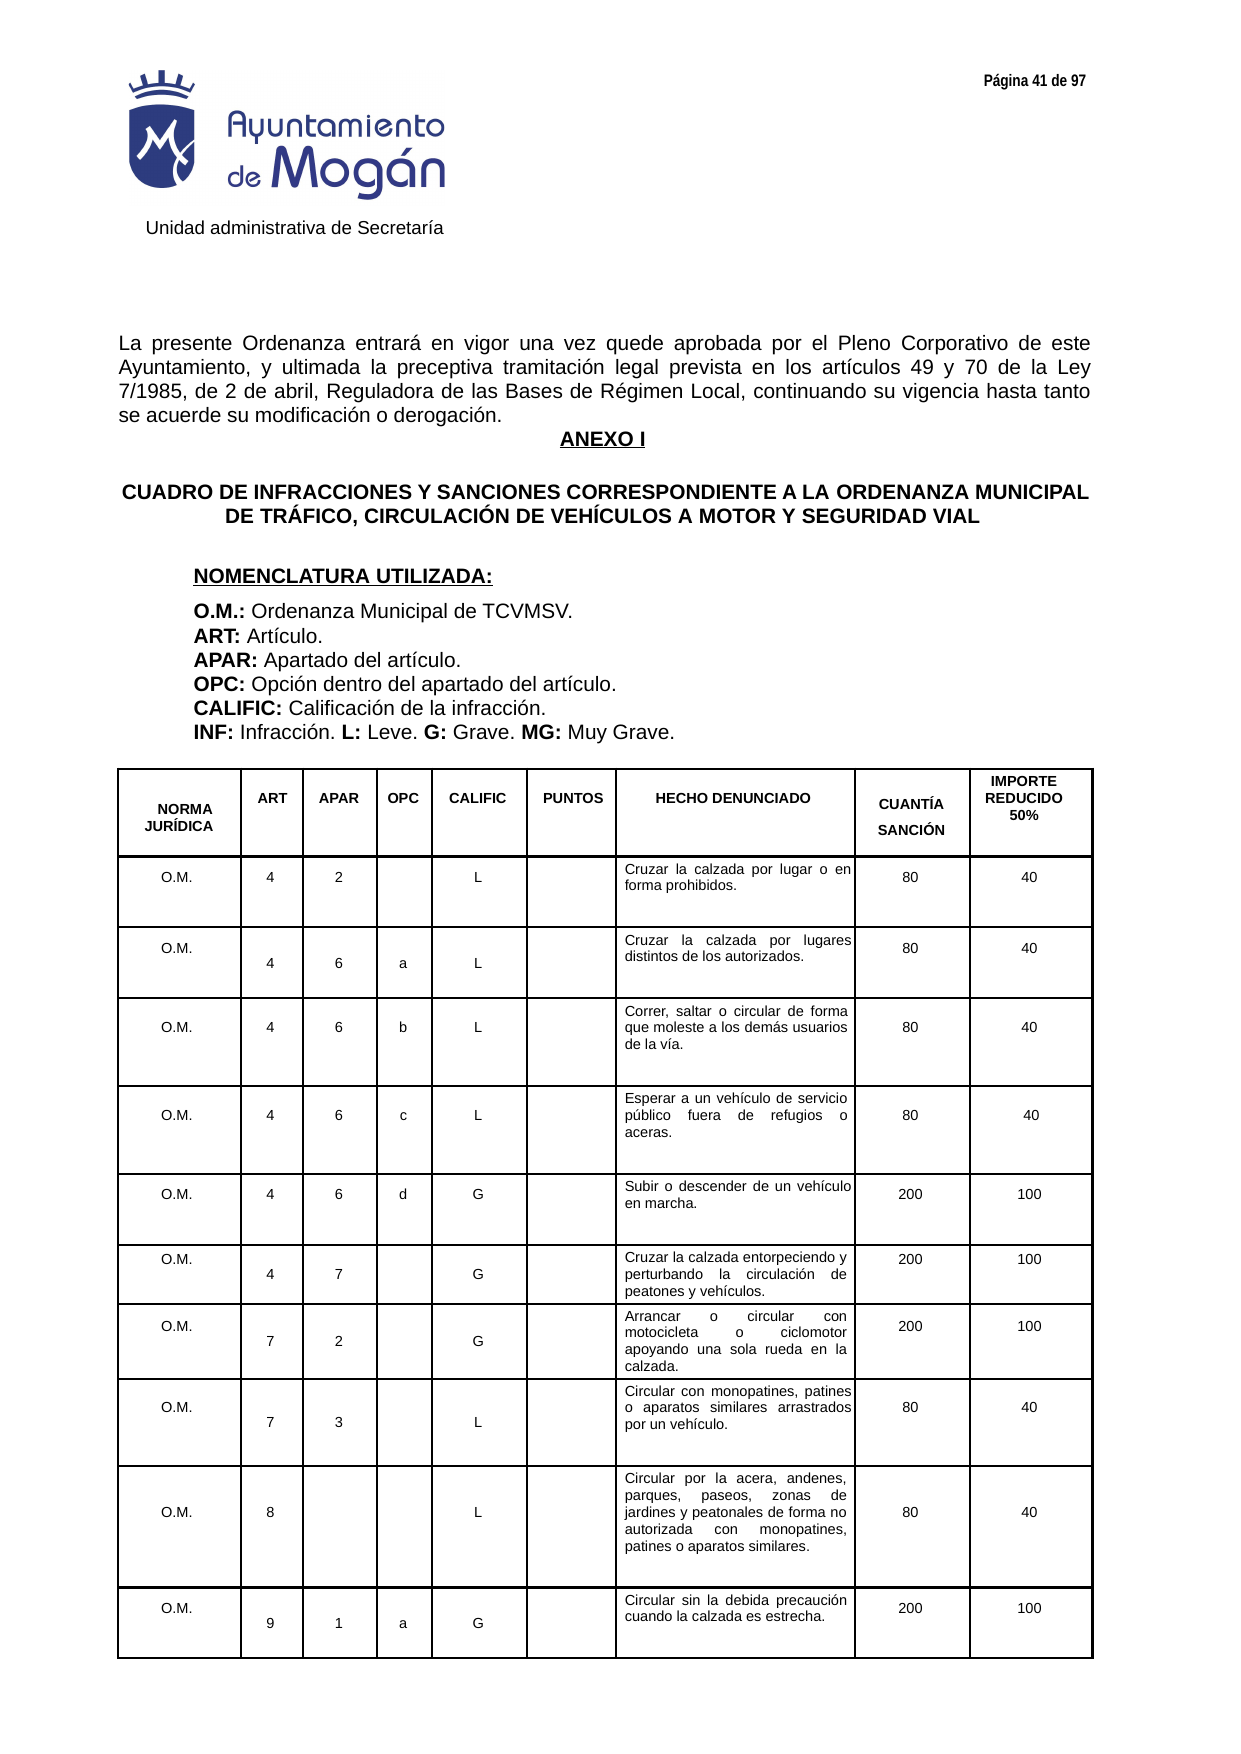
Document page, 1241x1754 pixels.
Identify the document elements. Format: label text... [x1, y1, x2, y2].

table_cell 4 [242, 1087, 302, 1173]
table_cell 200 [856, 1246, 969, 1302]
text APAR: Apartado del artículo. [193, 648, 1092, 672]
table_cell 40 [971, 928, 1091, 997]
table_cell L [433, 1467, 526, 1586]
table_cell 40 [971, 1087, 1091, 1173]
table_cell L [433, 858, 526, 926]
table_header NORMA JURÍDICA [119, 770, 240, 855]
table_cell O.M. [119, 858, 240, 926]
table_cell Cruzar la calzada por lugares distintos de los autorizados. [617, 928, 854, 997]
text INF: Infracción. L: Leve. G: Grave. MG: Muy Grave. [193, 720, 1092, 744]
table_cell 1 [304, 1589, 376, 1657]
table_cell 4 [242, 1175, 302, 1243]
table_header PUNTOS [528, 770, 615, 855]
table_cell [304, 1467, 376, 1586]
table_cell 2 [304, 1305, 376, 1377]
table_cell 7 [304, 1246, 376, 1302]
table_cell [378, 1246, 431, 1302]
table_cell G [433, 1589, 526, 1657]
table_cell L [433, 1087, 526, 1173]
table_cell 3 [304, 1380, 376, 1465]
table_cell [528, 928, 615, 997]
text CALIFIC: Calificación de la infracción. [193, 696, 1092, 720]
table_cell O.M. [119, 1175, 240, 1243]
table_cell [528, 858, 615, 926]
table_cell 7 [242, 1305, 302, 1377]
table_cell O.M. [119, 1305, 240, 1377]
table_cell [528, 1175, 615, 1243]
table_header CUANTÍA SANCIÓN [856, 770, 969, 855]
table_cell [528, 1589, 615, 1657]
table_cell b [378, 999, 431, 1085]
table_cell L [433, 928, 526, 997]
table_cell 2 [304, 858, 376, 926]
table_cell [528, 1380, 615, 1465]
table_cell O.M. [119, 1246, 240, 1302]
picture [128, 70, 445, 206]
table_cell 4 [242, 928, 302, 997]
table_cell O.M. [119, 1467, 240, 1586]
table_cell 40 [971, 858, 1091, 926]
table_cell 200 [856, 1589, 969, 1657]
table_cell [378, 858, 431, 926]
table_cell 100 [971, 1175, 1091, 1243]
table_cell 80 [856, 1380, 969, 1465]
table_cell 80 [856, 858, 969, 926]
table_cell Arrancar o circular con motocicleta o ciclomotor apoyando una sola rueda en la calzada. [617, 1305, 854, 1377]
table_cell 80 [856, 1467, 969, 1586]
table_cell Circular por la acera, andenes, parques, paseos, zonas de jardines y peatonales de forma no autorizada con monopatines, patines o aparatos similares. [617, 1467, 854, 1586]
text OPC: Opción dentro del apartado del artículo. [193, 672, 1092, 696]
table_cell [378, 1305, 431, 1377]
table_cell 6 [304, 1175, 376, 1243]
table_cell 4 [242, 999, 302, 1085]
table_cell O.M. [119, 1589, 240, 1657]
table_cell 40 [971, 1467, 1091, 1586]
table_cell d [378, 1175, 431, 1243]
table_cell G [433, 1246, 526, 1302]
table_cell 40 [971, 1380, 1091, 1465]
table_cell 100 [971, 1589, 1091, 1657]
table_cell [378, 1380, 431, 1465]
table_cell 4 [242, 858, 302, 926]
table_header IMPORTE REDUCIDO 50% [971, 770, 1091, 855]
text ART: Artículo. [193, 624, 1092, 648]
table_header OPC [378, 770, 431, 855]
table_cell 100 [971, 1305, 1091, 1377]
table_cell O.M. [119, 928, 240, 997]
table_cell 6 [304, 999, 376, 1085]
table_cell 9 [242, 1589, 302, 1657]
table_cell 6 [304, 1087, 376, 1173]
table_cell 200 [856, 1305, 969, 1377]
table_cell [528, 1467, 615, 1586]
text O.M.: Ordenanza Municipal de TCVMSV. [193, 599, 1092, 623]
table_cell 200 [856, 1175, 969, 1243]
table_cell 7 [242, 1380, 302, 1465]
table_cell 40 [971, 999, 1091, 1085]
table_cell [528, 1087, 615, 1173]
table_cell 6 [304, 928, 376, 997]
table_cell Circular sin la debida precaución cuando la calzada es estrecha. [617, 1589, 854, 1657]
table_cell 80 [856, 999, 969, 1085]
table_header CALIFIC [433, 770, 526, 855]
table_cell L [433, 1380, 526, 1465]
subtitle ANEXO I [118, 426, 1092, 450]
table_cell O.M. [119, 1087, 240, 1173]
table_cell 8 [242, 1467, 302, 1586]
table_cell L [433, 999, 526, 1085]
text La presente Ordenanza entrará en vigor una vez quede aprobada por el Pleno Corporativo de este Ayuntamiento, y ultimada la preceptiva tramitación legal prevista en los artículos 49 y 70 de la Ley 7/1985, de 2 de abril, Reguladora de las Bases de Régimen Local, continuando su vigencia hasta tanto se acuerde su modificación o derogación. [118, 331, 1092, 426]
table_cell Circular con monopatines, patines o aparatos similares arrastrados por un vehículo. [617, 1380, 854, 1465]
table_cell 100 [971, 1246, 1091, 1302]
table_cell 80 [856, 928, 969, 997]
table_cell c [378, 1087, 431, 1173]
table_cell 4 [242, 1246, 302, 1302]
text NOMENCLATURA UTILIZADA: [193, 564, 1092, 588]
table_cell O.M. [119, 1380, 240, 1465]
table_cell Cruzar la calzada entorpeciendo y perturbando la circulación de peatones y vehículos. [617, 1246, 854, 1302]
table_header ART [242, 770, 302, 855]
table_cell a [378, 928, 431, 997]
table_cell O.M. [119, 999, 240, 1085]
table_cell [528, 999, 615, 1085]
table_cell Esperar a un vehículo de servicio público fuera de refugios o aceras. [617, 1087, 854, 1173]
table_cell Cruzar la calzada por lugar o en forma prohibidos. [617, 858, 854, 926]
table_cell G [433, 1175, 526, 1243]
table_cell [528, 1246, 615, 1302]
table_cell [378, 1467, 431, 1586]
table_cell Correr, saltar o circular de forma que moleste a los demás usuarios de la vía. [617, 999, 854, 1085]
table_cell a [378, 1589, 431, 1657]
table_cell [528, 1305, 615, 1377]
table_cell G [433, 1305, 526, 1377]
table_header HECHO DENUNCIADO [617, 770, 854, 855]
table_cell Subir o descender de un vehículo en marcha. [617, 1175, 854, 1243]
text CUADRO DE INFRACCIONES Y SANCIONES CORRESPONDIENTE A LA ORDENANZA MUNICIPAL DE TRÁFICO, CIRCULACIÓN DE VEHÍCULOS A MOTOR Y SEGURIDAD VIAL [118, 480, 1092, 528]
table_header APAR [304, 770, 376, 855]
table_cell 80 [856, 1087, 969, 1173]
